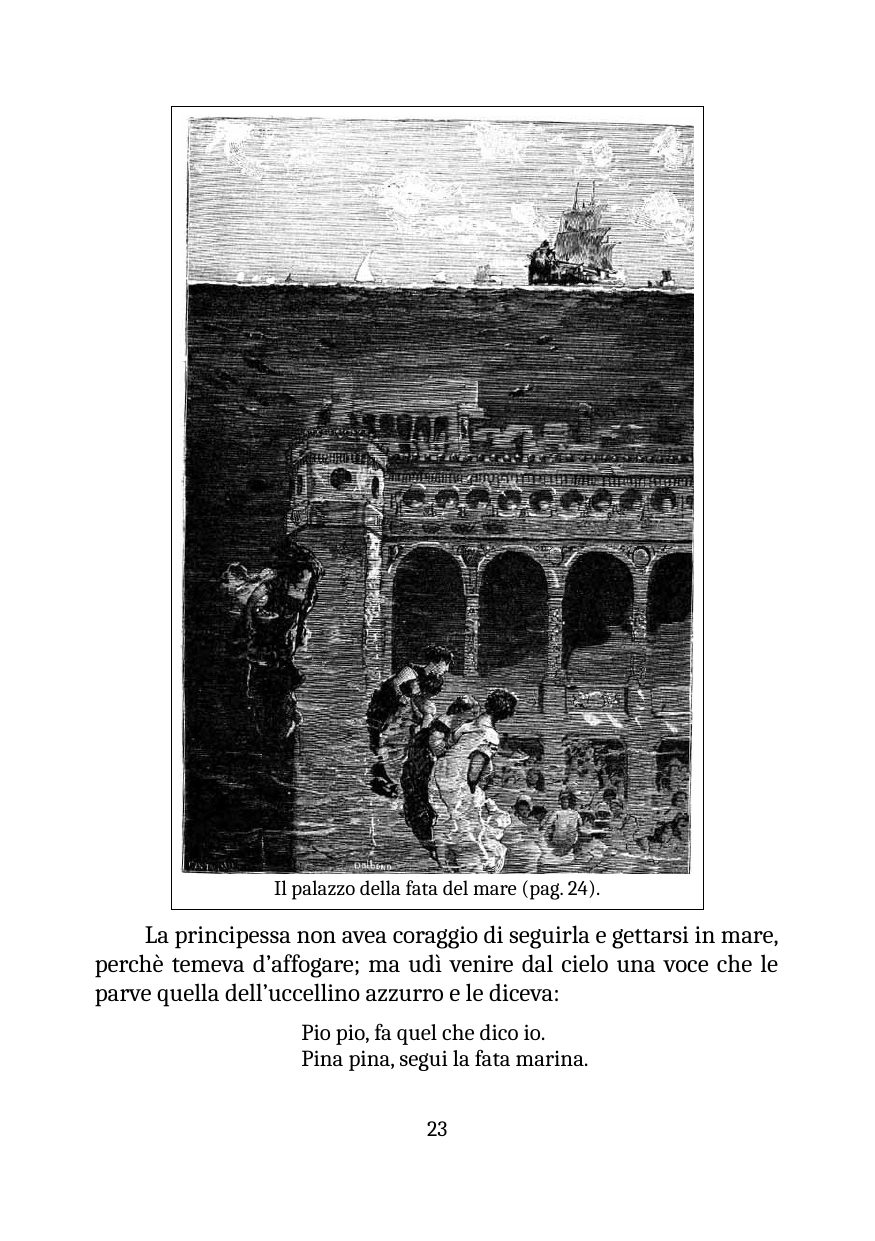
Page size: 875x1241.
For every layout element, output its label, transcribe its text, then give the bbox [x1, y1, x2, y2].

text Il palazzo della fata del mare (pag. 24). [180, 877, 694, 901]
text La principessa non avea coraggio di seguirla e gettarsi in mare, perchè temeva d’affogare; ma udì venire dal cielo una voce che le parve quella dell’uccellino azzurro e le diceva: [94, 94, 779, 1008]
picture [180, 115, 694, 877]
text Pio pio, fa quel che dico io. Pina pina, segui la fata marina. [301, 1019, 779, 1072]
